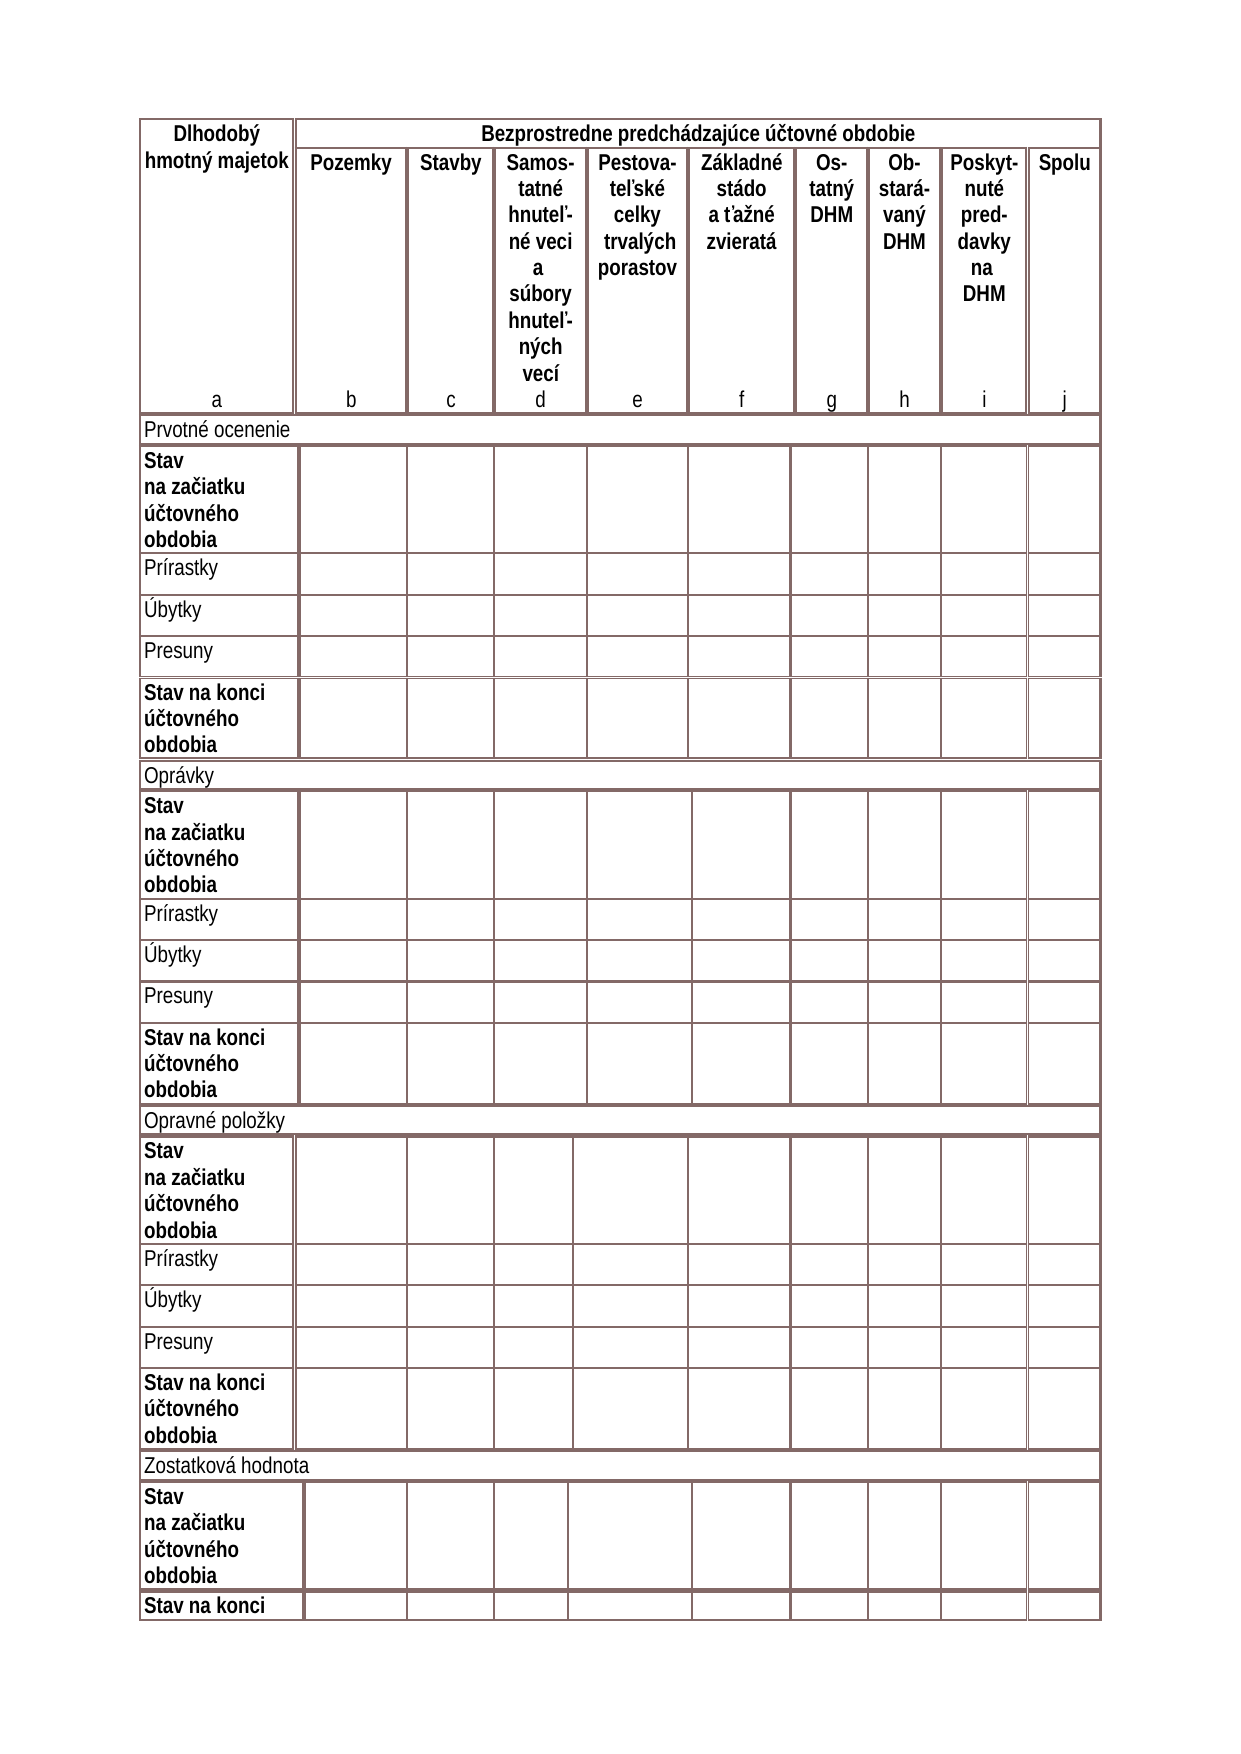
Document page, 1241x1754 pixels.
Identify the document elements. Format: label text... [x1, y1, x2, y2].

table_cell [574, 1286, 687, 1326]
table_cell [495, 1328, 572, 1367]
table_cell [588, 1024, 691, 1103]
table_cell [1029, 679, 1099, 757]
table_cell Základné stádo a ťažné zvieratá [690, 149, 793, 386]
table_cell [408, 596, 493, 635]
table_cell [689, 1245, 789, 1284]
table_cell Stav na začiatku účtovného obdobia [141, 1483, 302, 1588]
table_cell [869, 554, 940, 594]
table_cell [869, 1369, 940, 1448]
table_cell [942, 983, 1026, 1022]
table_cell [588, 554, 687, 594]
table_cell Úbytky [141, 1286, 292, 1326]
table_cell [588, 792, 691, 898]
table_cell Zostatková hodnota [141, 1452, 1099, 1479]
table_cell [408, 941, 493, 980]
table_cell [301, 941, 406, 980]
table_cell Stav na konci účtovného obdobia [141, 1369, 292, 1448]
table_cell Presuny [141, 1328, 292, 1367]
table_cell [942, 637, 1026, 676]
table_cell [574, 1328, 687, 1367]
table_cell [942, 1369, 1026, 1448]
table_cell [869, 1245, 940, 1284]
table_cell e [589, 386, 686, 412]
table_cell [297, 1245, 406, 1284]
table_cell [942, 1245, 1026, 1284]
table_cell [1029, 1138, 1099, 1243]
table_cell [693, 900, 789, 939]
table_header Bezprostredne predchádzajúce účtovné obdobie [297, 120, 1099, 147]
table_cell Stav na začiatku účtovného obdobia [141, 792, 297, 898]
table_cell [495, 596, 586, 635]
table_cell [792, 447, 867, 552]
table_cell [301, 554, 406, 594]
table_cell [574, 1369, 687, 1448]
table_cell [301, 637, 406, 676]
table_cell [1029, 792, 1099, 898]
table_cell [1029, 596, 1099, 635]
table_cell [408, 900, 493, 939]
table_cell [869, 1024, 940, 1103]
table_cell [495, 637, 586, 676]
table_cell [869, 900, 940, 939]
table_cell [569, 1483, 691, 1588]
table_cell [792, 1593, 867, 1619]
table_cell [495, 1245, 572, 1284]
table_cell [408, 1483, 493, 1588]
table_cell [408, 554, 493, 594]
table_cell Stav na konci účtovného obdobia [141, 679, 297, 757]
table_cell i [943, 386, 1025, 412]
table_cell [495, 1286, 572, 1326]
table_cell Stav na začiatku účtovného obdobia [141, 447, 297, 552]
table_cell [689, 596, 789, 635]
table_cell [408, 679, 493, 757]
table_cell h [870, 386, 939, 412]
table_cell [869, 1138, 940, 1243]
table_cell [689, 554, 789, 594]
table_cell [689, 447, 789, 552]
table_cell Poskyt-nuté pred-davky na DHM [943, 149, 1025, 386]
table_cell [1029, 1483, 1099, 1588]
table_cell [792, 679, 867, 757]
table_cell Prvotné ocenenie [141, 416, 1099, 443]
table_cell [792, 1138, 867, 1243]
table_cell [1029, 1593, 1099, 1619]
table_cell [495, 447, 586, 552]
table_cell [792, 596, 867, 635]
table_cell [306, 1483, 406, 1588]
table_cell [495, 941, 586, 980]
table_cell Prírastky [141, 900, 297, 939]
table_cell [693, 983, 789, 1022]
table_cell [792, 900, 867, 939]
table_cell [495, 1483, 567, 1588]
table_cell Oprávky [141, 762, 1099, 788]
table_cell Úbytky [141, 596, 297, 635]
table_cell [869, 447, 940, 552]
table_cell [495, 1138, 572, 1243]
table_cell [942, 1286, 1026, 1326]
table_cell [408, 1245, 493, 1284]
table_cell [792, 941, 867, 980]
table_cell [301, 1024, 406, 1103]
table_cell [301, 900, 406, 939]
table_cell [301, 792, 406, 898]
table_cell [1029, 1024, 1099, 1103]
table_cell [942, 792, 1026, 898]
table_cell Prírastky [141, 1245, 292, 1284]
table_cell [1029, 941, 1099, 980]
table_cell [693, 1024, 789, 1103]
table_cell [297, 1138, 406, 1243]
table_cell [693, 792, 789, 898]
table_cell [408, 1369, 493, 1448]
table_cell [408, 1328, 493, 1367]
table_cell [693, 941, 789, 980]
table_cell [588, 983, 691, 1022]
table_cell [1029, 554, 1099, 594]
table_cell Os-tatný DHM [797, 149, 866, 386]
table_cell [942, 941, 1026, 980]
table_cell [588, 447, 687, 552]
table_cell [588, 679, 687, 757]
table_cell [574, 1138, 687, 1243]
table_cell Stav na začiatku účtovného obdobia [141, 1138, 292, 1243]
table_cell [301, 679, 406, 757]
table_cell [495, 679, 586, 757]
table_cell [942, 1138, 1026, 1243]
table_cell Stavby [409, 149, 492, 386]
table_cell [408, 1024, 493, 1103]
table_cell Pozemky [297, 149, 405, 386]
table_cell [792, 1369, 867, 1448]
table_cell Stav na konci [141, 1593, 302, 1619]
table_cell [792, 1024, 867, 1103]
table_cell [297, 1286, 406, 1326]
table_cell a [141, 386, 292, 412]
table_cell [1029, 447, 1099, 552]
table_cell [942, 900, 1026, 939]
table_cell [942, 1483, 1026, 1588]
table_cell Samos-tatné hnuteľ-né veci a súbory hnuteľ-ných vecí [496, 149, 585, 386]
table_cell [689, 1138, 789, 1243]
table_cell [792, 1286, 867, 1326]
table_cell [408, 447, 493, 552]
table_cell [689, 1369, 789, 1448]
table_cell f [690, 386, 793, 412]
table_cell [301, 447, 406, 552]
table_cell [574, 1245, 687, 1284]
table_cell [693, 1593, 789, 1619]
table_cell [1029, 1286, 1099, 1326]
table_cell [588, 596, 687, 635]
table_cell [869, 679, 940, 757]
table_cell [297, 1328, 406, 1367]
table_cell [942, 447, 1026, 552]
table_cell [495, 1593, 567, 1619]
table_cell [869, 1483, 940, 1588]
table_cell [869, 1286, 940, 1326]
table_cell [689, 637, 789, 676]
table_cell [588, 941, 691, 980]
table_cell Pestova-teľské celky trvalých porastov [589, 149, 686, 386]
table_cell [301, 596, 406, 635]
table_cell [588, 637, 687, 676]
table_cell [792, 792, 867, 898]
table_cell [569, 1593, 691, 1619]
table_cell [408, 1593, 493, 1619]
table_header Dlhodobý hmotný majetok [141, 120, 292, 386]
table_cell [408, 637, 493, 676]
table_cell Spolu [1030, 149, 1099, 386]
table_cell [495, 1024, 586, 1103]
table_cell [942, 554, 1026, 594]
table_cell [495, 792, 586, 898]
table_cell j [1030, 386, 1099, 412]
table_cell [408, 1138, 493, 1243]
table_cell [869, 1593, 940, 1619]
table_cell [1029, 1369, 1099, 1448]
table_cell [792, 1328, 867, 1367]
table_cell [792, 554, 867, 594]
table_cell [869, 637, 940, 676]
table_cell [869, 792, 940, 898]
table_cell [869, 983, 940, 1022]
table_cell [792, 983, 867, 1022]
table_cell [495, 1369, 572, 1448]
table_cell [408, 983, 493, 1022]
table_cell Stav na konci účtovného obdobia [141, 1024, 297, 1103]
table_cell [792, 1483, 867, 1588]
table_cell c [409, 386, 492, 412]
table_cell [301, 983, 406, 1022]
table_cell [495, 983, 586, 1022]
table_cell [942, 596, 1026, 635]
table_cell [1029, 1328, 1099, 1367]
table_cell [792, 637, 867, 676]
table_cell b [297, 386, 405, 412]
table_cell Prírastky [141, 554, 297, 594]
table_cell [869, 1328, 940, 1367]
table_cell Opravné položky [141, 1107, 1099, 1133]
table_cell [689, 1286, 789, 1326]
table_cell [1029, 900, 1099, 939]
table_cell d [496, 386, 585, 412]
table_cell Úbytky [141, 941, 297, 980]
table_cell [1029, 637, 1099, 676]
table_cell [942, 1593, 1026, 1619]
table_cell [693, 1483, 789, 1588]
table_cell Presuny [141, 983, 297, 1022]
table_cell [942, 679, 1026, 757]
table_cell [297, 1369, 406, 1448]
table_cell Ob-stará-vaný DHM [870, 149, 939, 386]
table_cell [792, 1245, 867, 1284]
table_cell Presuny [141, 637, 297, 676]
table_cell [1029, 983, 1099, 1022]
table_cell [869, 596, 940, 635]
table_cell [869, 941, 940, 980]
table_cell [408, 792, 493, 898]
table_cell [689, 1328, 789, 1367]
table_cell [689, 679, 789, 757]
table_cell [495, 554, 586, 594]
table_cell [495, 900, 586, 939]
table_cell [588, 900, 691, 939]
table_cell [408, 1286, 493, 1326]
table_cell [306, 1593, 406, 1619]
table_cell [942, 1024, 1026, 1103]
table_cell g [797, 386, 866, 412]
table_cell [942, 1328, 1026, 1367]
table_cell [1029, 1245, 1099, 1284]
